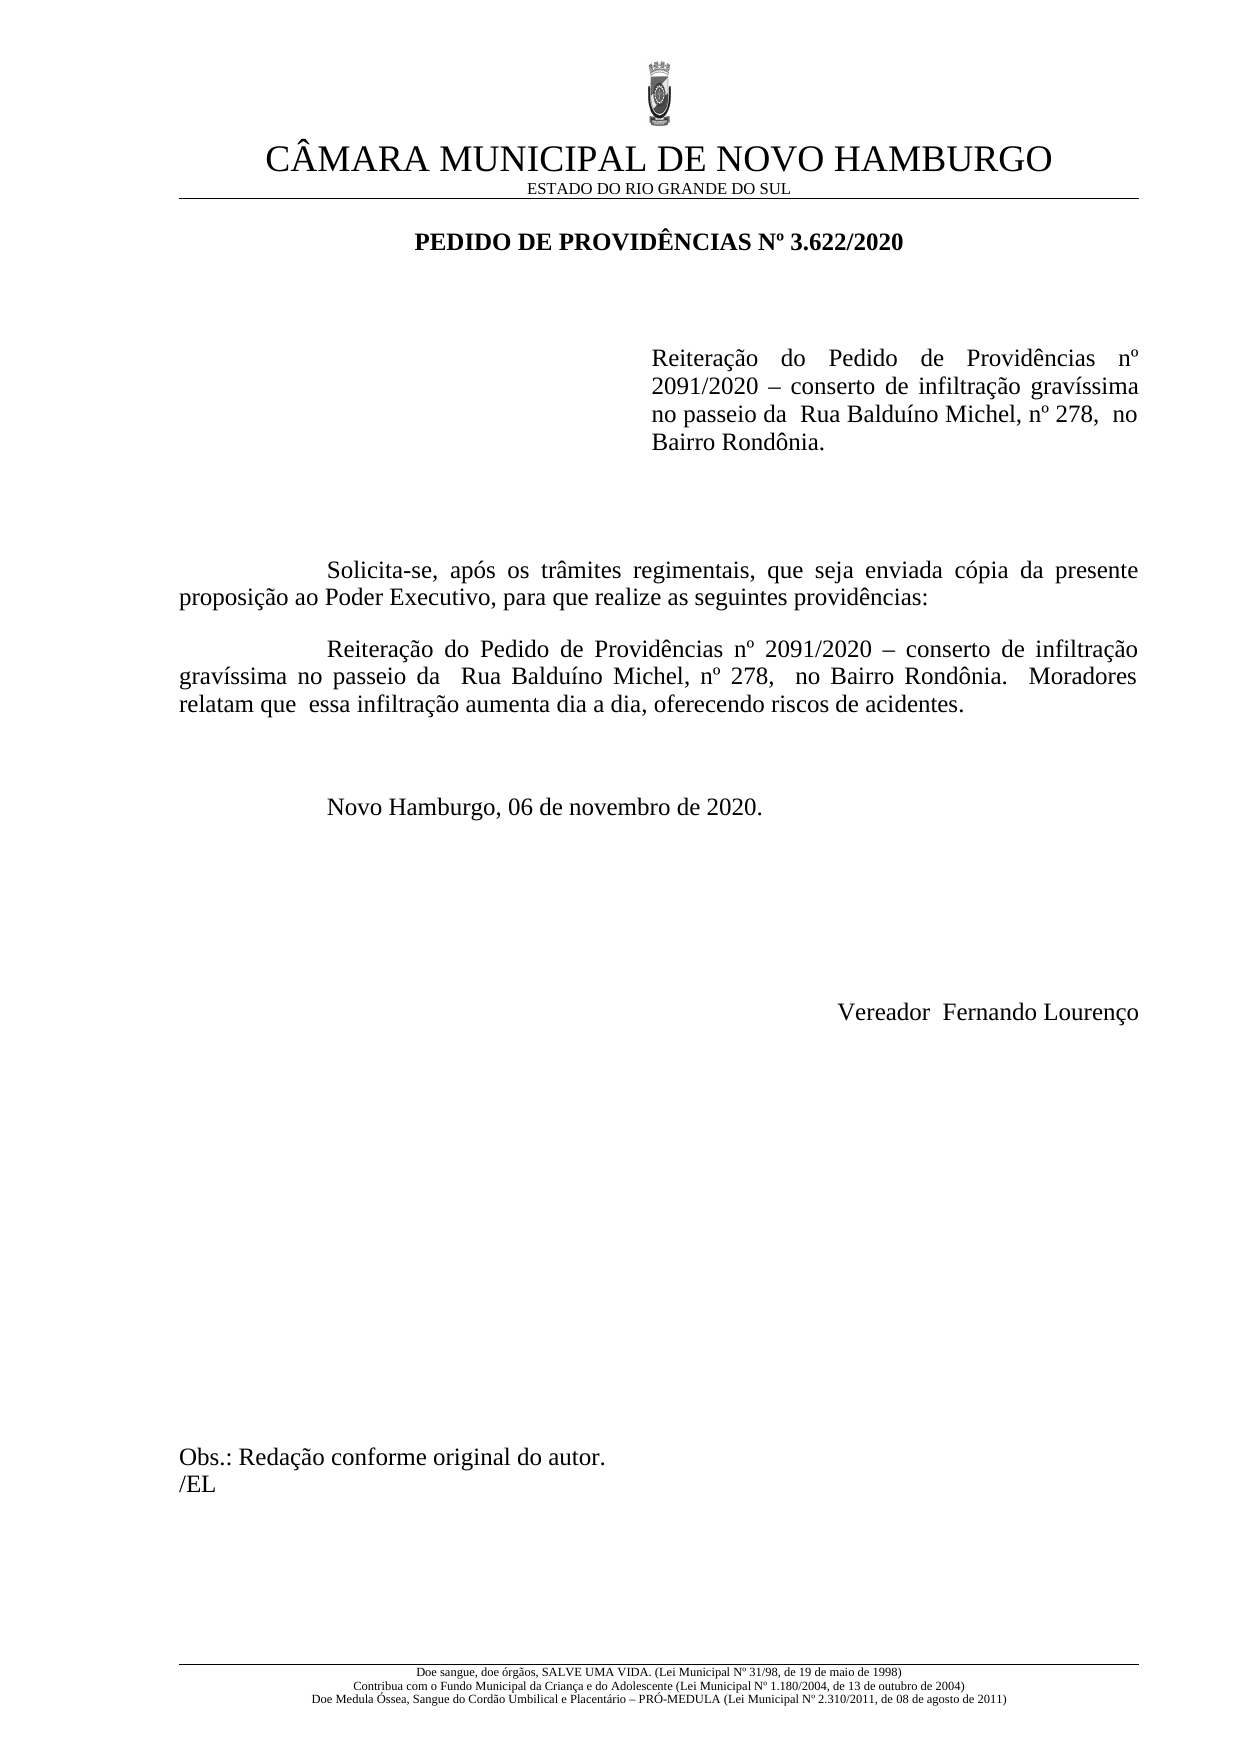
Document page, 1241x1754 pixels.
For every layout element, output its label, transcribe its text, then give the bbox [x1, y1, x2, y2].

text Reiteração do Pedido de Providências nº 2091/2020 – conserto de infiltração gravíssima no passeio da Rua Balduíno Michel, nº 278, no Bairro Rondônia. [651, 344, 1139, 455]
text /EL [179, 1470, 1139, 1498]
text Obs.: Redação conforme original do autor. [179, 1443, 1139, 1470]
text PEDIDO DE PROVIDÊNCIAS Nº 3.622/2020 [179, 228, 1139, 256]
text Solicita-se, após os trâmites regimentais, que seja enviada cópia da presente proposição ao Poder Executivo, para que realize as seguintes providências: [179, 556, 1139, 611]
text Vereador Fernando Lourenço [179, 998, 1139, 1025]
text Novo Hamburgo, 06 de novembro de 2020. [179, 793, 1139, 820]
text Reiteração do Pedido de Providências nº 2091/2020 – conserto de infiltração gravíssima no passeio da Rua Balduíno Michel, nº 278, no Bairro Rondônia. Moradores relatam que essa infiltração aumenta dia a dia, oferecendo riscos de acidentes. [179, 635, 1139, 718]
